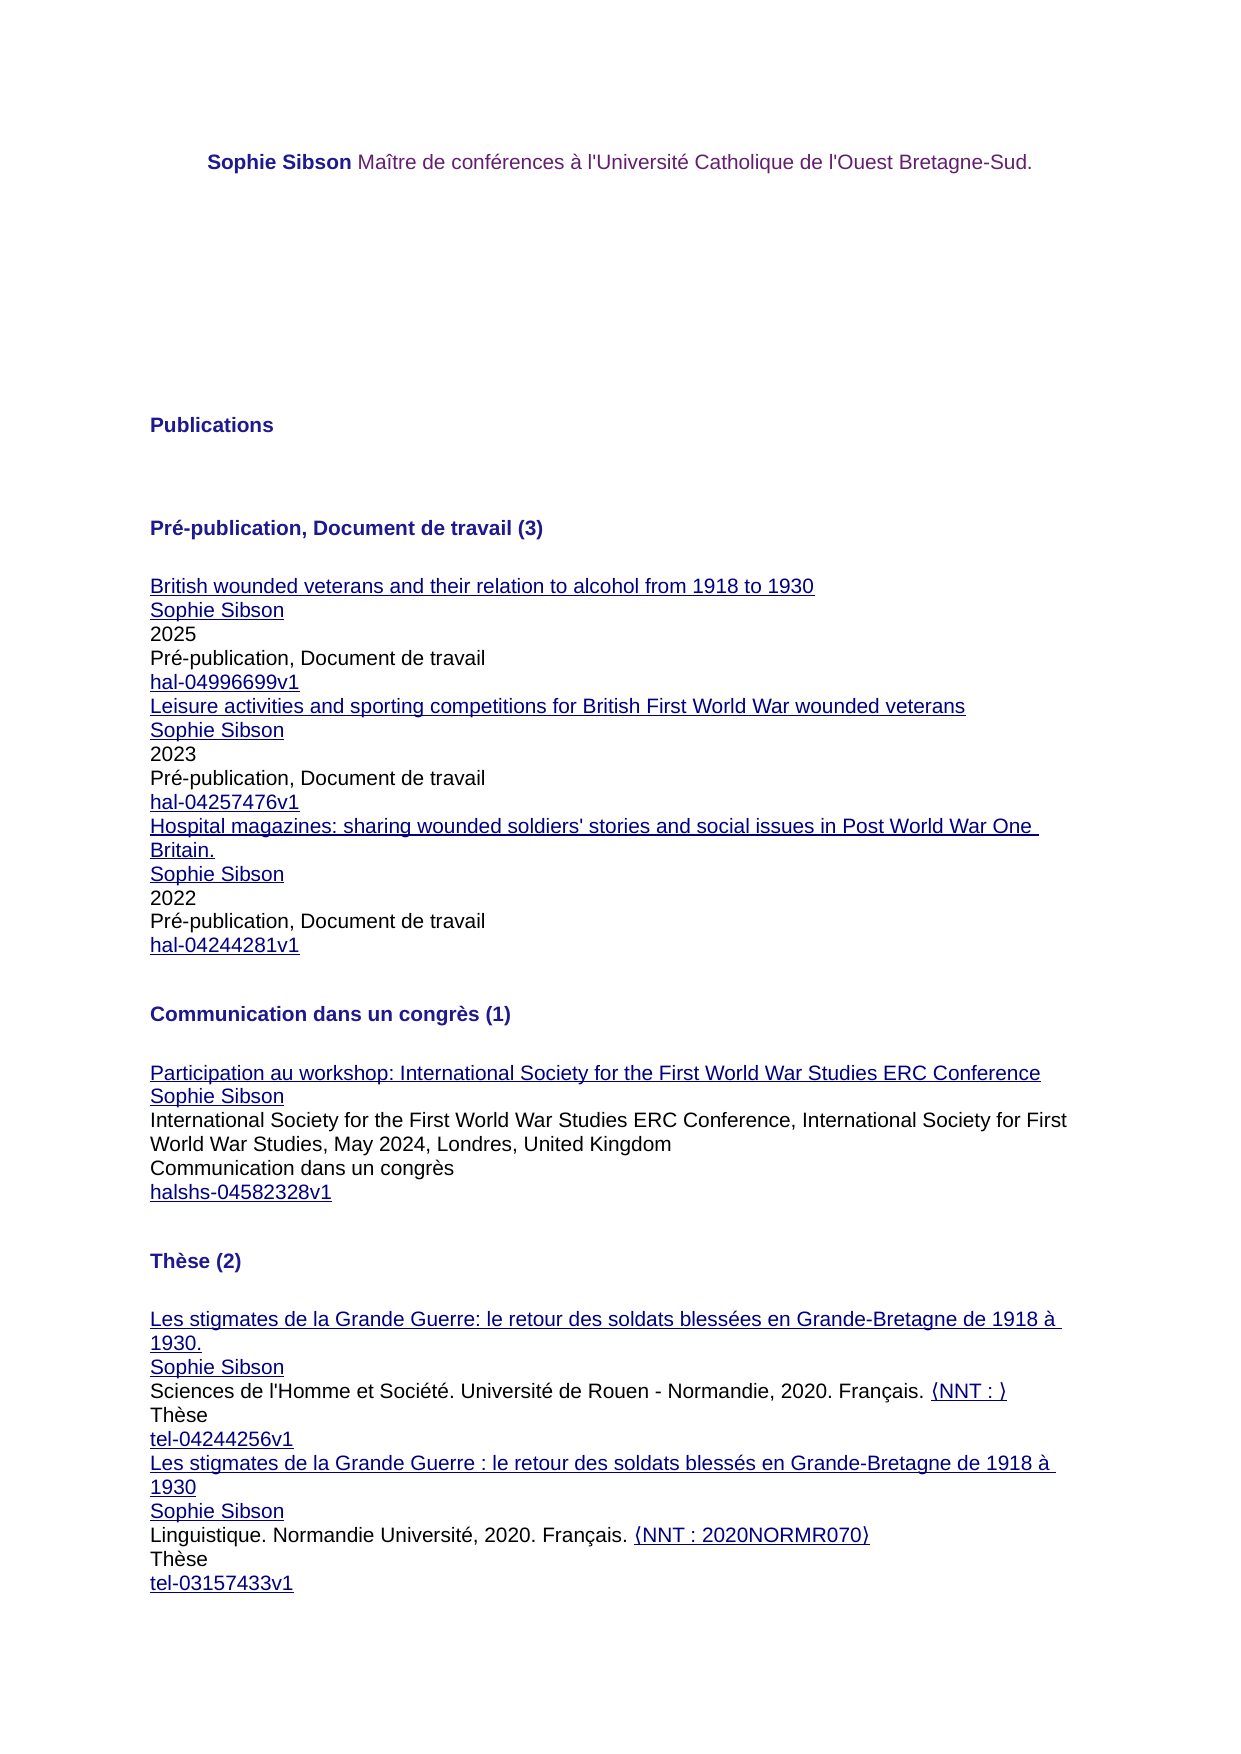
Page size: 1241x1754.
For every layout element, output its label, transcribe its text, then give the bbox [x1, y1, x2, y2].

subtitle Thèse (2) [150, 1249, 1090, 1273]
table_header British wounded veterans and their relation to alcohol from 1918 to 1930 Sophie Sibson 2025 Pré-publication, Document de travail hal-04996699v1 [150, 574, 1090, 694]
subtitle Pré-publication, Document de travail (3) [150, 516, 1090, 539]
table_cell Hospital magazines: sharing wounded soldiers' stories and social issues in Post World War One Britain. Sophie Sibson 2022 Pré-publication, Document de travail hal-04244281v1 [150, 814, 1090, 957]
table_header Participation au workshop: International Society for the First World War Studies ERC Conference Sophie Sibson International Society for the First World War Studies ERC Conference, International Society for First World War Studies, May 2024, Londres, United Kingdom Communication dans un congrès halshs-04582328v1 [150, 1060, 1090, 1204]
table_cell Les stigmates de la Grande Guerre : le retour des soldats blessés en Grande-Bretagne de 1918 à 1930 Sophie Sibson Linguistique. Normandie Université, 2020. Français. ⟨NNT : 2020NORMR070⟩ Thèse tel-03157433v1 [150, 1451, 1090, 1595]
subtitle Communication dans un congrès (1) [150, 1002, 1090, 1026]
subtitle Publications [150, 412, 1090, 436]
table_header Les stigmates de la Grande Guerre: le retour des soldats blessées en Grande-Bretagne de 1918 à 1930. Sophie Sibson Sciences de l'Homme et Société. Université de Rouen - Normandie, 2020. Français. ⟨NNT : ⟩ Thèse tel-04244256v1 [150, 1307, 1090, 1451]
table_cell Leisure activities and sporting competitions for British First World War wounded veterans Sophie Sibson 2023 Pré-publication, Document de travail hal-04257476v1 [150, 694, 1090, 813]
subtitle Sophie Sibson Maître de conférences à l'Université Catholique de l'Ouest Bretagne-Sud. [150, 150, 1090, 174]
